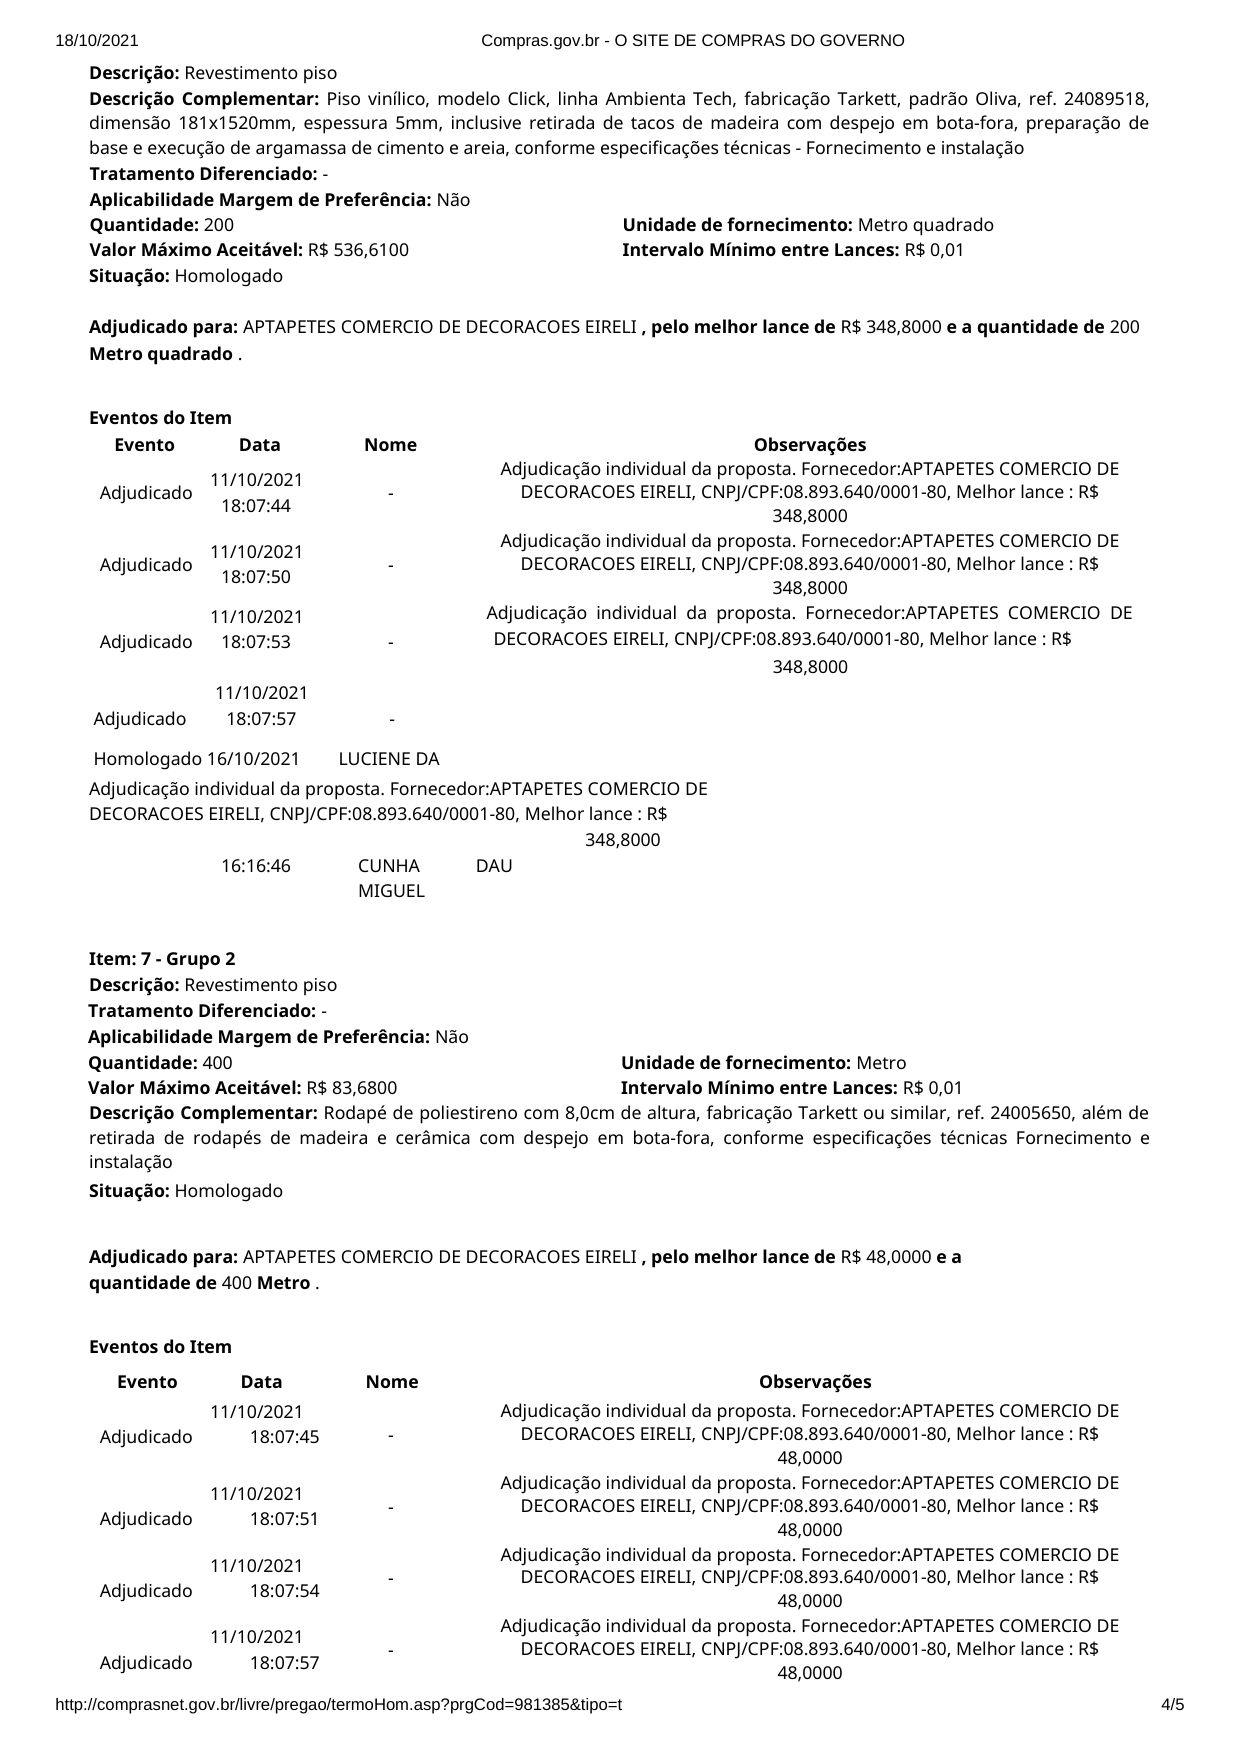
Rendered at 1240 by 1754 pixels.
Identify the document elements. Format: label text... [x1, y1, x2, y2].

text Adjudicado para: APTAPETES COMERCIO DE DECORACOES EIRELI , pelo melhor lance de R$ 48,0000 e a [89, 1245, 1151, 1269]
table_header Data [210, 432, 338, 457]
text Descrição: Revestimento piso [89, 973, 1151, 997]
text 348,8000 [470, 655, 1151, 679]
text Descrição Complementar: Rodapé de poliestireno com 8,0cm de altura, fabricação Tarkett ou similar, ref. 24005650, além de retirada de rodapés de madeira e cerâmica com despejo em bota-fora, conforme especificações técnicas Fornecimento e instalação [89, 1101, 1151, 1174]
table_cell - [333, 1614, 486, 1686]
table_cell Quantidade: 200 [89, 213, 622, 238]
text Adjudicado para: APTAPETES COMERCIO DE DECORACOES EIRELI , pelo melhor lance de R$ 348,8000 e a quantidade de 200 Metro quadrado . [89, 314, 1151, 365]
table_cell - [338, 529, 486, 601]
table_cell 11/10/2021 18:07:50 [210, 529, 338, 601]
table_header Nome [338, 432, 486, 457]
text 16:16:46 CUNHA DAU MIGUEL [221, 853, 513, 902]
table_cell Adjudicação individual da proposta. Fornecedor:APTAPETES COMERCIO DE DECORACOES EIRELI, CNPJ/CPF:08.893.640/0001-80, Melhor lance : R$ 348,8000 [486, 457, 1133, 529]
table_cell 11/10/2021 18:07:53 [210, 601, 338, 655]
table_cell Unidade de fornecimento: Metro quadrado [623, 213, 1015, 238]
table_cell Homologado 16/10/2021 [93, 746, 338, 776]
table_cell 11/10/2021 Adjudicado 18:07:57 [73, 1614, 332, 1686]
table_cell Adjudicado [100, 529, 210, 601]
text Situação: Homologado [89, 1178, 1151, 1202]
text Eventos do Item [89, 1334, 871, 1358]
text 348,8000 [470, 828, 776, 852]
table_cell Adjudicação individual da proposta. Fornecedor:APTAPETES COMERCIO DE DECORACOES EIRELI, CNPJ/CPF:08.893.640/0001-80, Melhor lance : R$ 48,0000 [486, 1614, 1133, 1686]
table_cell Valor Máximo Aceitável: R$ 536,6100 [89, 238, 622, 263]
text Descrição Complementar: Piso vinílico, modelo Click, linha Ambienta Tech, fabricação Tarkett, padrão Oliva, ref. 24089518, dimensão 181x1520mm, espessura 5mm, inclusive retirada de tacos de madeira com despejo em bota-fora, preparação de base e execução de argamassa de cimento e areia, conforme especificações técnicas - Fornecimento e instalação [89, 86, 1151, 159]
table_cell Valor Máximo Aceitável: R$ 83,6800 [88, 1076, 621, 1101]
table_header Evento [100, 432, 210, 457]
table_cell Adjudicado [100, 457, 210, 529]
text Situação: Homologado [89, 263, 1151, 287]
table_cell Adjudicação individual da proposta. Fornecedor:APTAPETES COMERCIO DE DECORACOES EIRELI, CNPJ/CPF:08.893.640/0001-80, Melhor lance : R$ 348,8000 [486, 529, 1133, 601]
table_cell Intervalo Mínimo entre Lances: R$ 0,01 [621, 1076, 997, 1101]
text quantidade de 400 Metro . [89, 1271, 871, 1295]
text 11/10/2021 [211, 681, 313, 705]
text Descrição: Revestimento piso [89, 60, 1151, 84]
table_header Tratamento Diferenciado: - Aplicabilidade Margem de Preferência: Não [89, 161, 622, 213]
table_header [621, 999, 997, 1050]
table_cell Adjudicação individual da proposta. Fornecedor:APTAPETES COMERCIO DE DECORACOES EIRELI, CNPJ/CPF:08.893.640/0001-80, Melhor lance : R$ 48,0000 [486, 1543, 1133, 1614]
table_header Adjudicado 18:07:57 [93, 707, 338, 746]
text Evento Data Nome Observações [88, 1366, 873, 1394]
table_header - [338, 707, 445, 746]
text Eventos do Item [89, 405, 1151, 429]
table_cell 11/10/2021 Adjudicado 18:07:54 [73, 1543, 332, 1614]
table_header Adjudicação individual da proposta. Fornecedor:APTAPETES COMERCIO DE DECORACOES EIRELI, CNPJ/CPF:08.893.640/0001-80, Melhor lance : R$ 48,0000 [486, 1399, 1133, 1471]
table_cell Adjudicação individual da proposta. Fornecedor:APTAPETES COMERCIO DE DECORACOES EIRELI, CNPJ/CPF:08.893.640/0001-80, Melhor lance : R$ 48,0000 [486, 1471, 1133, 1543]
table_cell LUCIENE DA [338, 746, 445, 776]
table_cell Adjudicação individual da proposta. Fornecedor:APTAPETES COMERCIO DE DECORACOES EIRELI, CNPJ/CPF:08.893.640/0001-80, Melhor lance : R$ [486, 601, 1133, 655]
table_cell - [338, 457, 486, 529]
table_cell Intervalo Mínimo entre Lances: R$ 0,01 [623, 238, 1015, 263]
table_header - [333, 1399, 486, 1471]
table_cell Quantidade: 400 [88, 1050, 621, 1076]
table_header Tratamento Diferenciado: - Aplicabilidade Margem de Preferência: Não [88, 999, 621, 1050]
table_header 11/10/2021 Adjudicado 18:07:45 [73, 1399, 332, 1471]
table_cell 11/10/2021 Adjudicado 18:07:51 [73, 1471, 332, 1543]
table_cell Unidade de fornecimento: Metro [621, 1050, 997, 1076]
table_cell 11/10/2021 18:07:44 [210, 457, 338, 529]
table_cell - [338, 601, 486, 655]
text Item: 7 - Grupo 2 [89, 946, 1151, 970]
text Adjudicação individual da proposta. Fornecedor:APTAPETES COMERCIO DE [89, 776, 1151, 800]
table_cell - [333, 1543, 486, 1614]
table_header Observações [486, 432, 1133, 457]
table_cell Adjudicado [100, 601, 210, 655]
text DECORACOES EIRELI, CNPJ/CPF:08.893.640/0001-80, Melhor lance : R$ [89, 802, 1151, 826]
table_header [623, 161, 1015, 213]
table_cell - [333, 1471, 486, 1543]
